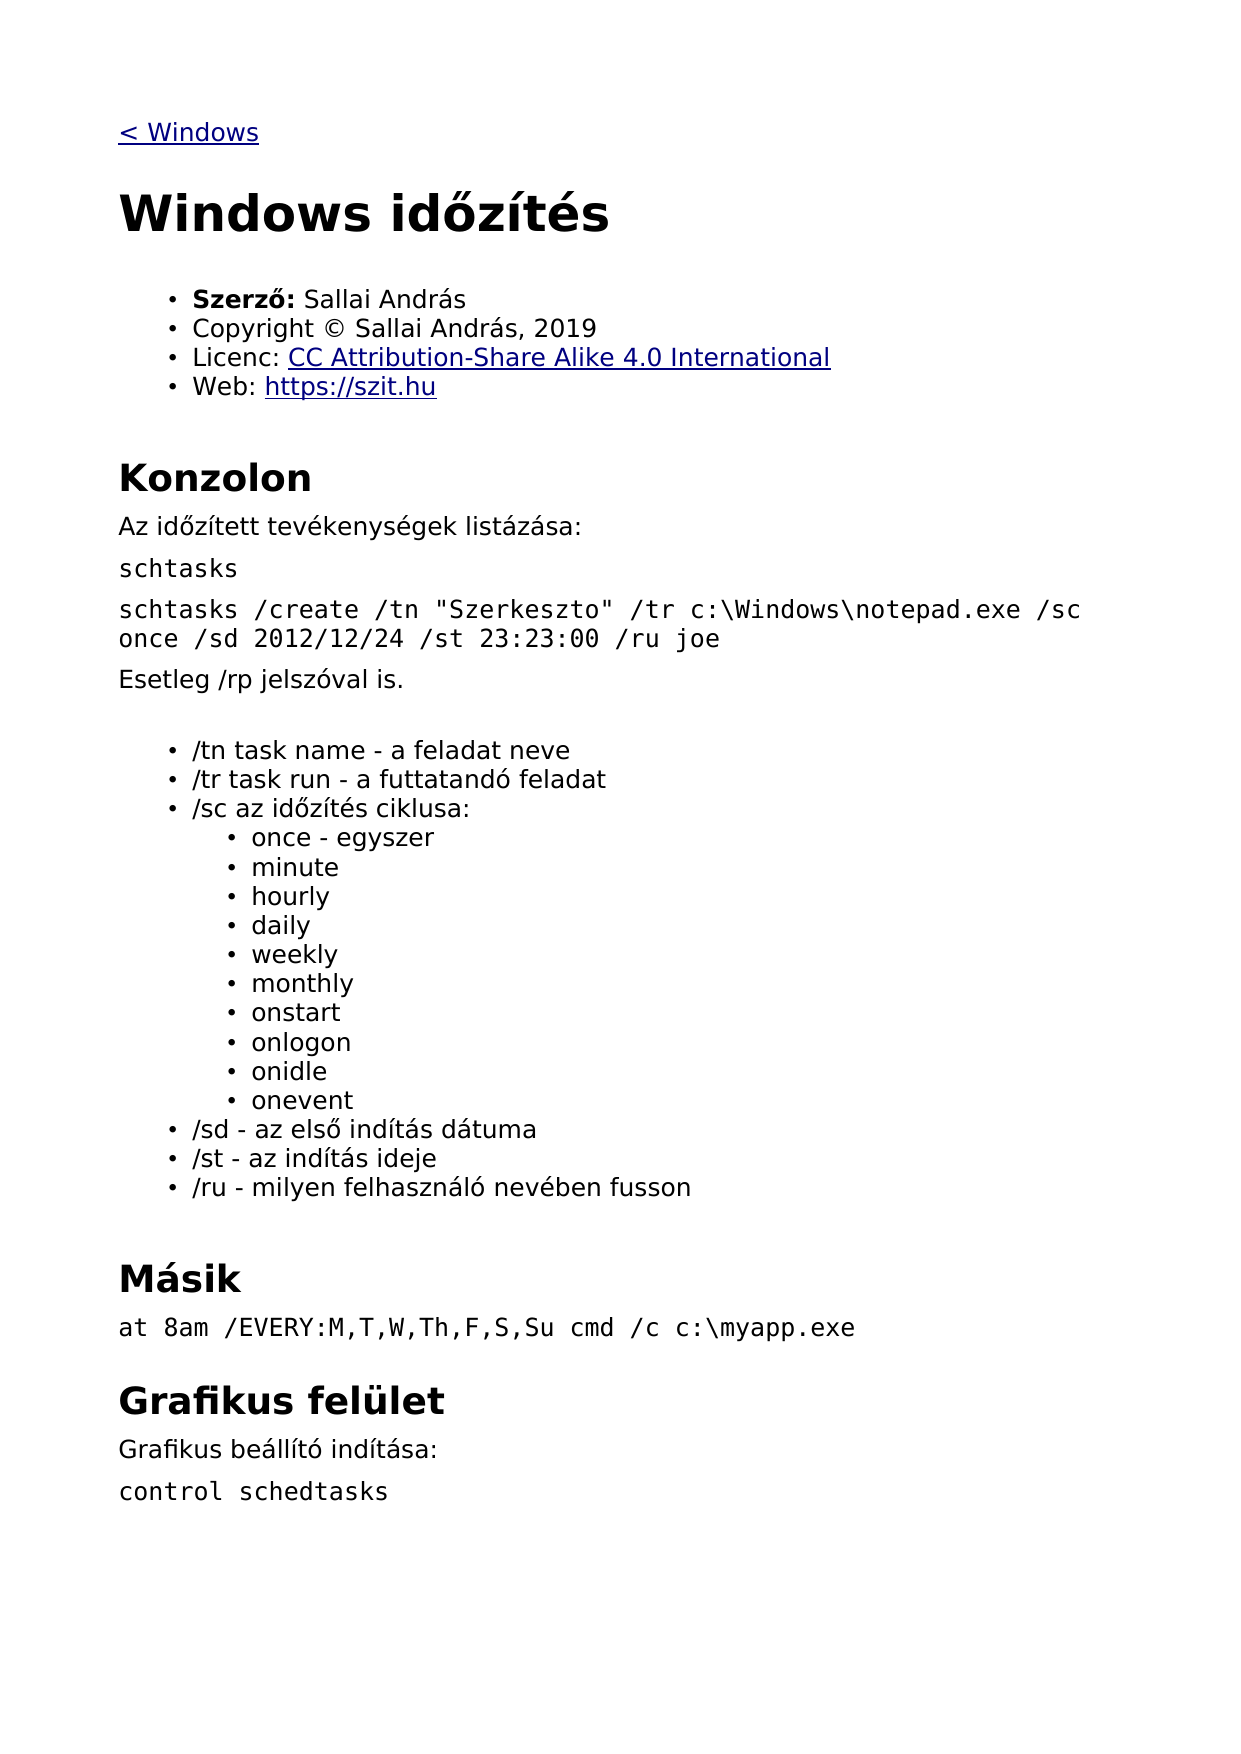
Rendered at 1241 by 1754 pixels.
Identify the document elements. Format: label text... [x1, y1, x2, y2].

list onidle [236, 1057, 1122, 1086]
text Grafikus beállító indítása: [118, 1436, 1122, 1465]
list Szerző: Sallai András [177, 285, 1122, 314]
subtitle Konzolon [118, 456, 1122, 500]
list monthly [236, 969, 1122, 999]
list /tr task run - a futtatandó feladat [177, 765, 1122, 794]
list /tn task name - a feladat neve [177, 736, 1122, 765]
list /sc az időzítés ciklusa: [177, 794, 1122, 824]
list daily [236, 911, 1122, 940]
list minute [236, 853, 1122, 882]
list Web: https://szit.hu [177, 372, 1122, 402]
list /st - az indítás ideje [177, 1144, 1122, 1174]
subtitle Windows időzítés [118, 185, 1122, 243]
list onevent [236, 1086, 1122, 1115]
text < Windows [118, 118, 1122, 147]
list onlogon [236, 1028, 1122, 1057]
list weekly [236, 940, 1122, 969]
list /ru - milyen felhasználó nevében fusson [177, 1174, 1122, 1203]
text schtasks /create /tn "Szerkeszto" /tr c:\Windows\notepad.exe /sc once /sd 2012/12/24 /st 23:23:00 /ru joe [118, 595, 1122, 653]
list /sd - az első indítás dátuma [177, 1115, 1122, 1144]
text Az időzített tevékenységek listázása: [118, 512, 1122, 541]
text schtasks [118, 554, 1122, 583]
list Licenc: CC Attribution-Share Alike 4.0 International [177, 343, 1122, 372]
subtitle Grafikus felület [118, 1379, 1122, 1423]
list onstart [236, 999, 1122, 1028]
text control schedtasks [118, 1477, 1122, 1506]
list once - egyszer [236, 824, 1122, 853]
list hourly [236, 882, 1122, 911]
subtitle Másik [118, 1257, 1122, 1301]
list Copyright © Sallai András, 2019 [177, 314, 1122, 343]
text Esetleg /rp jelszóval is. [118, 665, 1122, 694]
text at 8am /EVERY:M,T,W,Th,F,S,Su cmd /c c:\myapp.exe [118, 1313, 1122, 1343]
